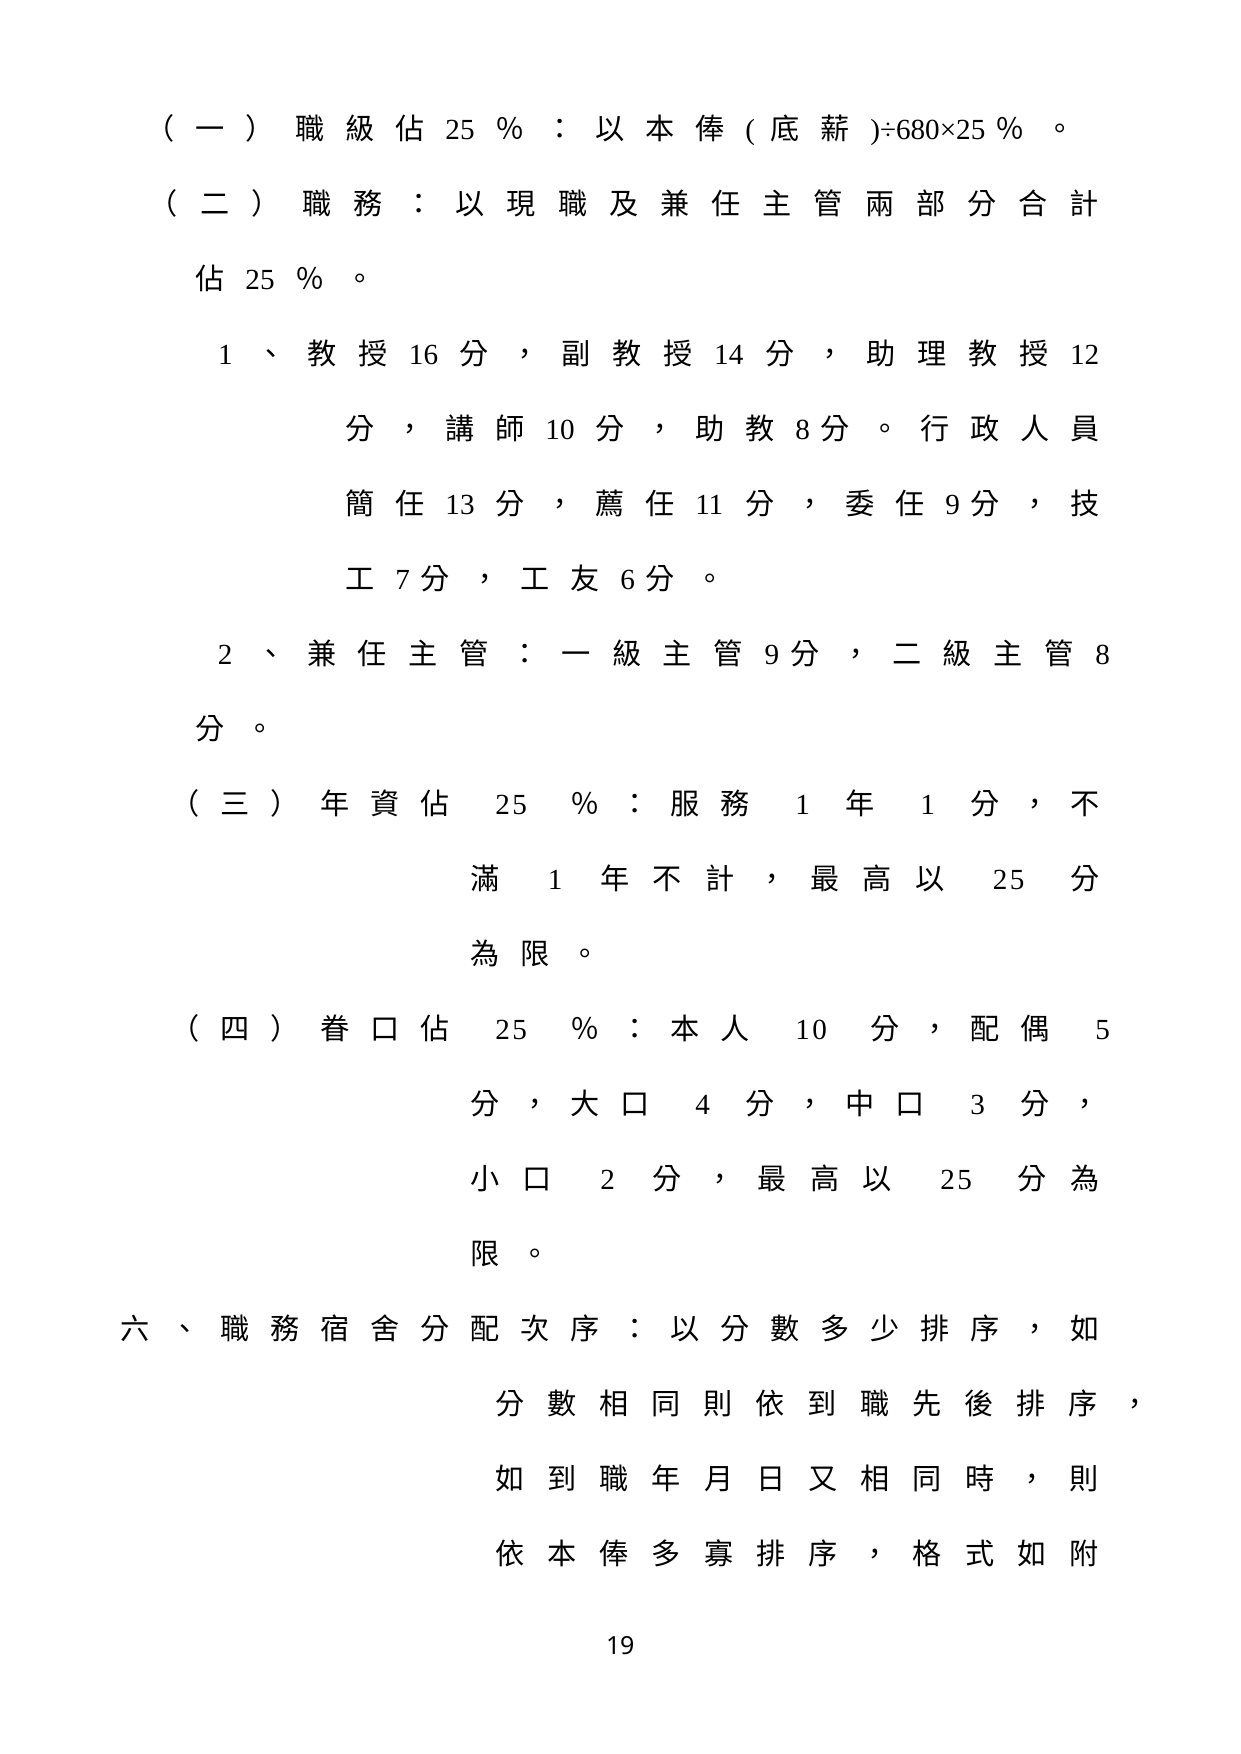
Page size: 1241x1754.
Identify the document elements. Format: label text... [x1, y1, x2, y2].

text （四）眷口佔25％：本人10分，配偶5分，大口4分，中口3分，小口2分，最高以25分為限。 [154, 989, 1120, 1289]
text 2、兼任主管：一級主管9分，二級主管8分。 [120, 614, 1120, 764]
text 1、教授16分，副教授14分，助理教授12分，講師10分，助教8分。行政人員簡任13分，薦任11分，委任9分，技工7分，工友6分。 [120, 314, 1120, 614]
text 六、職務宿舍分配次序：以分數多少排序，如分數相同則依到職先後排序，如到職年月日又相同時，則依本俸多寡排序，格式如附件二。 [120, 1289, 1120, 1589]
text （一）職級佔25％：以本俸(底薪)÷680×25％。 [120, 89, 1120, 164]
text （二）職務：以現職及兼任主管兩部分合計佔25％。 [120, 164, 1120, 314]
text （三）年資佔25％：服務1年1分，不滿1年不計，最高以25分為限。 [154, 764, 1120, 989]
